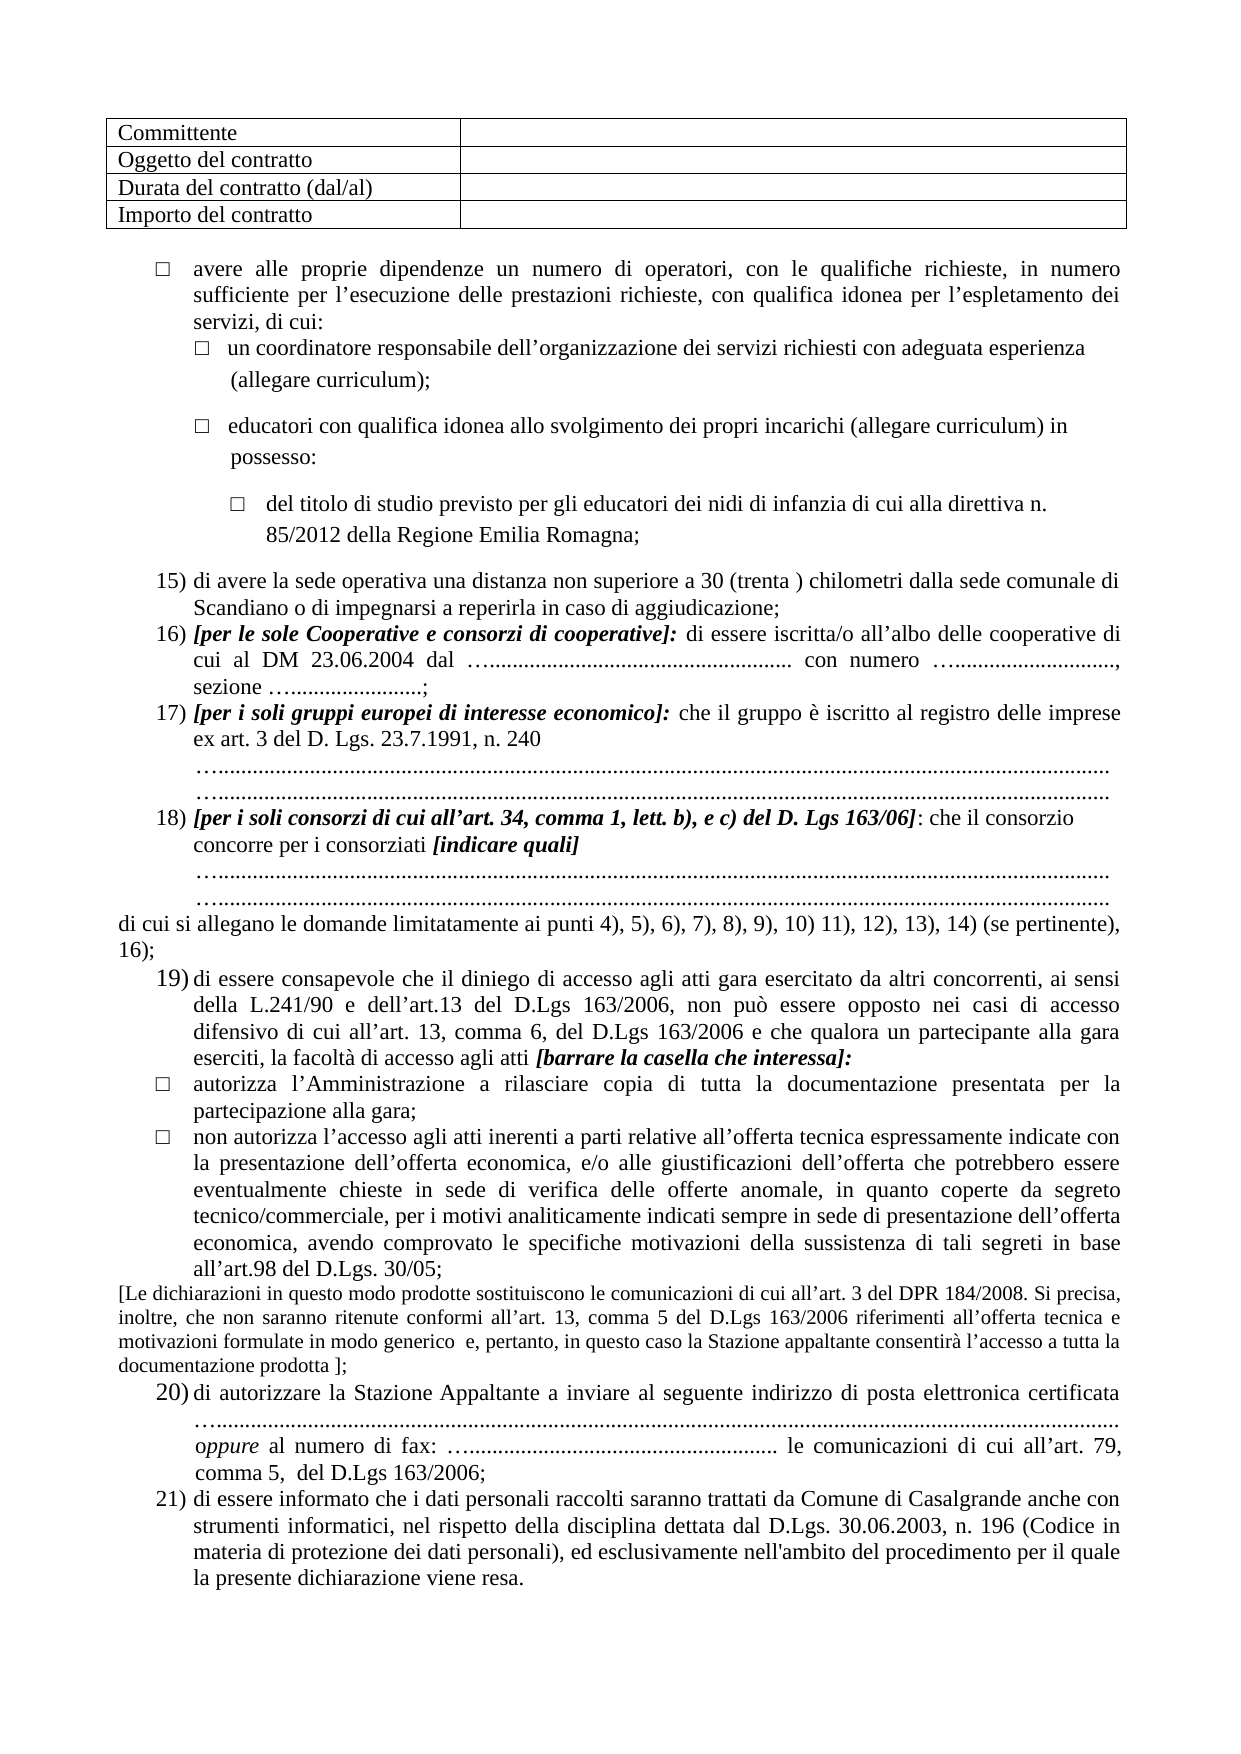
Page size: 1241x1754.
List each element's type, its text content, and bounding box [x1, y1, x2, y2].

table_cell [461, 147, 1126, 173]
list educatori con qualifica idonea allo svolgimento dei propri incarichi (allegare curriculum) in possesso: [195, 412, 1122, 470]
table_cell Importo del contratto [107, 201, 460, 228]
list di essere consapevole che il diniego di accesso agli atti gara esercitato da altri concorrenti, ai sensi della L.241/90 e dell’art.13 del D.Lgs 163/2006, non può essere opposto nei casi di accesso difensivo di cui all’art. 13, comma 6, del D.Lgs 163/2006 e che qualora un partecipante alla gara eserciti, la facoltà di accesso agli atti [barrare la casella che interessa]: [156, 963, 1122, 1070]
list [per i soli consorzi di cui all’art. 34, comma 1, lett. b), e c) del D. Lgs 163/06]: che il consorzio concorre per i consorziati [indicare quali] [156, 804, 1122, 857]
list autorizza l’Amministrazione a rilasciare copia di tutta la documentazione presentata per la partecipazione alla gara; [156, 1070, 1122, 1123]
table_header Committente [107, 119, 460, 146]
text …............................................................................................................................................................ [195, 857, 1122, 883]
list [per i soli gruppi europei di interesse economico]: che il gruppo è iscritto al registro delle imprese ex art. 3 del D. Lgs. 23.7.1991, n. 240 [156, 699, 1122, 752]
list di avere la sede operativa una distanza non superiore a 30 (trenta ) chilometri dalla sede comunale di Scandiano o di impegnarsi a reperirla in caso di aggiudicazione; [156, 567, 1122, 620]
table_header [461, 119, 1126, 146]
table_cell [461, 201, 1126, 228]
table_cell Oggetto del contratto [107, 147, 460, 173]
text …............................................................................................................................................................ [195, 752, 1122, 778]
text oppure al numero di fax: …...................................................... le comunicazioni di cui all’art. 79, comma 5, del D.Lgs 163/2006; [195, 1433, 1122, 1485]
text …............................................................................................................................................................ [195, 778, 1122, 804]
list di autorizzare la Stazione Appaltante a inviare al seguente indirizzo di posta elettronica certificata ….............................................................................................................................................................. [156, 1377, 1122, 1433]
list un coordinatore responsabile dell’organizzazione dei servizi richiesti con adeguata esperienza (allegare curriculum); [195, 334, 1122, 392]
list [per le sole Cooperative e consorzi di cooperative]: di essere iscritta/o all’albo delle cooperative di cui al DM 23.06.2004 dal …..................................................... con numero …............................, sezione ….......................; [156, 620, 1122, 699]
text [Le dichiarazioni in questo modo prodotte sostituiscono le comunicazioni di cui all’art. 3 del DPR 184/2008. Si precisa, inoltre, che non saranno ritenute conformi all’art. 13, comma 5 del D.Lgs 163/2006 riferimenti all’offerta tecnica e motivazioni formulate in modo generico e, pertanto, in questo caso la Stazione appaltante consentirà l’accesso a tutta la documentazione prodotta ]; [118, 1281, 1122, 1377]
list del titolo di studio previsto per gli educatori dei nidi di infanzia di cui alla direttiva n. 85/2012 della Regione Emilia Romagna; [230, 489, 1122, 547]
table_cell [461, 174, 1126, 200]
text di cui si allegano le domande limitatamente ai punti 4), 5), 6), 7), 8), 9), 10) 11), 12), 13), 14) (se pertinente), 16); [118, 910, 1122, 963]
table_cell Durata del contratto (dal/al) [107, 174, 460, 200]
list avere alle proprie dipendenze un numero di operatori, con le qualifiche richieste, in numero sufficiente per l’esecuzione delle prestazioni richieste, con qualifica idonea per l’espletamento dei servizi, di cui: [156, 255, 1122, 334]
text …............................................................................................................................................................ [195, 883, 1122, 910]
list non autorizza l’accesso agli atti inerenti a parti relative all’offerta tecnica espressamente indicate con la presentazione dell’offerta economica, e/o alle giustificazioni dell’offerta che potrebbero essere eventualmente chieste in sede di verifica delle offerte anomale, in quanto coperte da segreto tecnico/commerciale, per i motivi analiticamente indicati sempre in sede di presentazione dell’offerta economica, avendo comprovato le specifiche motivazioni della sussistenza di tali segreti in base all’art.98 del D.Lgs. 30/05; [156, 1123, 1122, 1281]
list di essere informato che i dati personali raccolti saranno trattati da Comune di Casalgrande anche con strumenti informatici, nel rispetto della disciplina dettata dal D.Lgs. 30.06.2003, n. 196 (Codice in materia di protezione dei dati personali), ed esclusivamente nell'ambito del procedimento per il quale la presente dichiarazione viene resa. [156, 1485, 1122, 1591]
